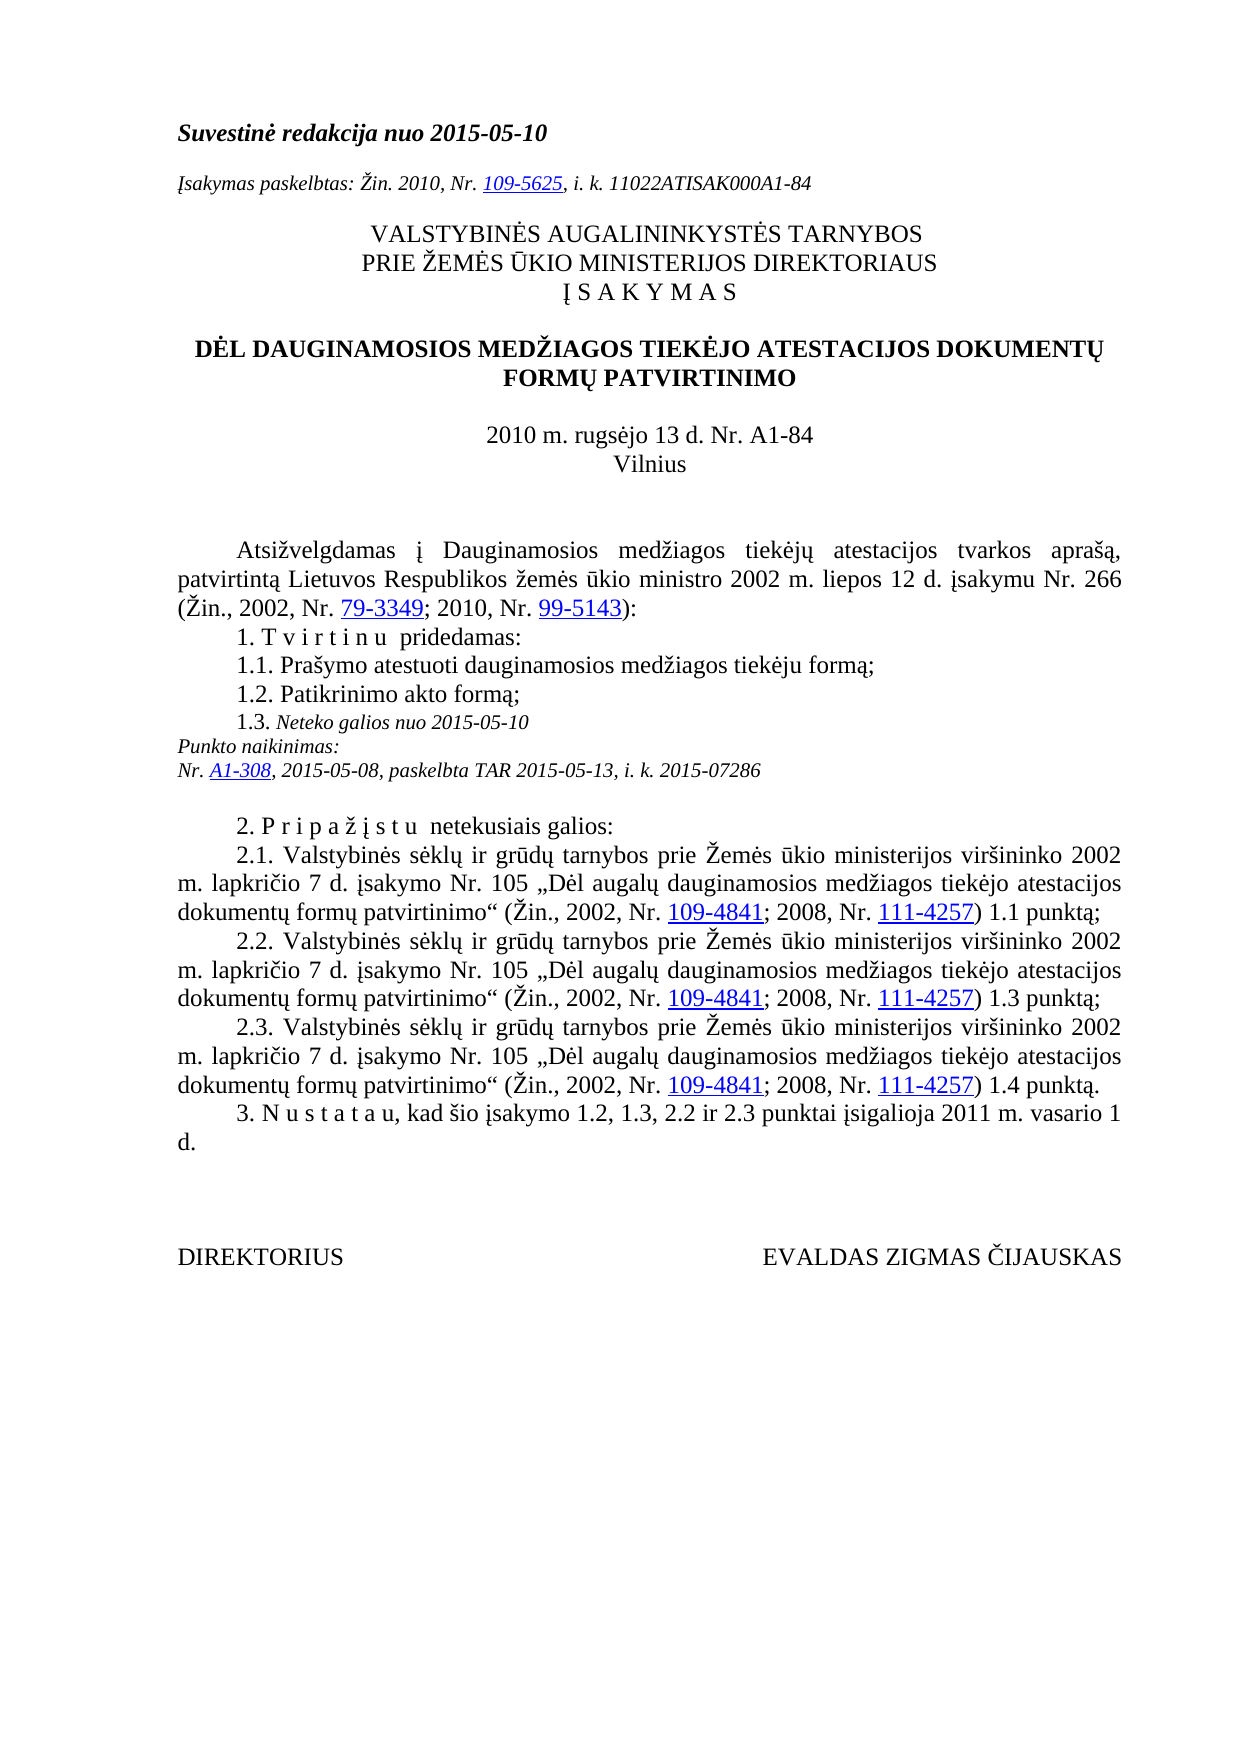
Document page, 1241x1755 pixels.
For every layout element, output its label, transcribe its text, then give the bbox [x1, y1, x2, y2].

text Suvestinė redakcija nuo 2015-05-10 [177, 118, 1122, 147]
text 2.2. Valstybinės sėklų ir grūdų tarnybos prie Žemės ūkio ministerijos viršininko 2002 m. lapkričio 7 d. įsakymo Nr. 105 „Dėl augalų dauginamosios medžiagos tiekėjo atestacijos dokumentų formų patvirtinimo“ (Žin., 2002, Nr. 109-4841; 2008, Nr. 111-4257) 1.3 punktą; [177, 926, 1122, 1012]
text Nr. A1-308, 2015-05-08, paskelbta TAR 2015-05-13, i. k. 2015-07286 [177, 758, 1122, 782]
text VALSTYBINĖS AUGALININKYSTĖS TARNYBOS [177, 219, 1122, 248]
text 2.3. Valstybinės sėklų ir grūdų tarnybos prie Žemės ūkio ministerijos viršininko 2002 m. lapkričio 7 d. įsakymo Nr. 105 „Dėl augalų dauginamosios medžiagos tiekėjo atestacijos dokumentų formų patvirtinimo“ (Žin., 2002, Nr. 109-4841; 2008, Nr. 111-4257) 1.4 punktą. [177, 1012, 1122, 1098]
text Vilnius [177, 449, 1122, 478]
text Atsižvelgdamas į Dauginamosios medžiagos tiekėjų atestacijos tvarkos aprašą, patvirtintą Lietuvos Respublikos žemės ūkio ministro 2002 m. liepos 12 d. įsakymu Nr. 266 (Žin., 2002, Nr. 79-3349; 2010, Nr. 99-5143): [177, 535, 1122, 622]
text DĖL DAUGINAMOSIOS MEDŽIAGOS TIEKĖJO ATESTACIJOS DOKUMENTŲ FORMŲ PATVIRTINIMO [177, 334, 1122, 392]
text PRIE ŽEMĖS ŪKIO MINISTERIJOS DIREKTORIAUS [177, 248, 1122, 277]
text Punkto naikinimas: [177, 734, 1122, 758]
text 2. Pripažįstu netekusiais galios: [177, 811, 1122, 840]
text Direktorius Evaldas Zigmas Čijauskas [177, 1242, 1122, 1271]
text 1.3. Neteko galios nuo 2015-05-10 [177, 708, 1122, 734]
text 1.2. Patikrinimo akto formą; [177, 679, 1122, 708]
text 3. Nustatau, kad šio įsakymo 1.2, 1.3, 2.2 ir 2.3 punktai įsigalioja 2011 m. vasario 1 d. [177, 1098, 1122, 1156]
text 1.1. Prašymo atestuoti dauginamosios medžiagos tiekėju formą; [177, 650, 1122, 679]
text Įsakymas paskelbtas: Žin. 2010, Nr. 109-5625, i. k. 11022ATISAK000A1-84 [177, 171, 1122, 195]
text 1. Tvirtinu pridedamas: [177, 622, 1122, 650]
text 2.1. Valstybinės sėklų ir grūdų tarnybos prie Žemės ūkio ministerijos viršininko 2002 m. lapkričio 7 d. įsakymo Nr. 105 „Dėl augalų dauginamosios medžiagos tiekėjo atestacijos dokumentų formų patvirtinimo“ (Žin., 2002, Nr. 109-4841; 2008, Nr. 111-4257) 1.1 punktą; [177, 840, 1122, 926]
text ĮSAKYMAS [177, 277, 1122, 305]
text 2010 m. rugsėjo 13 d. Nr. A1-84 [177, 420, 1122, 449]
